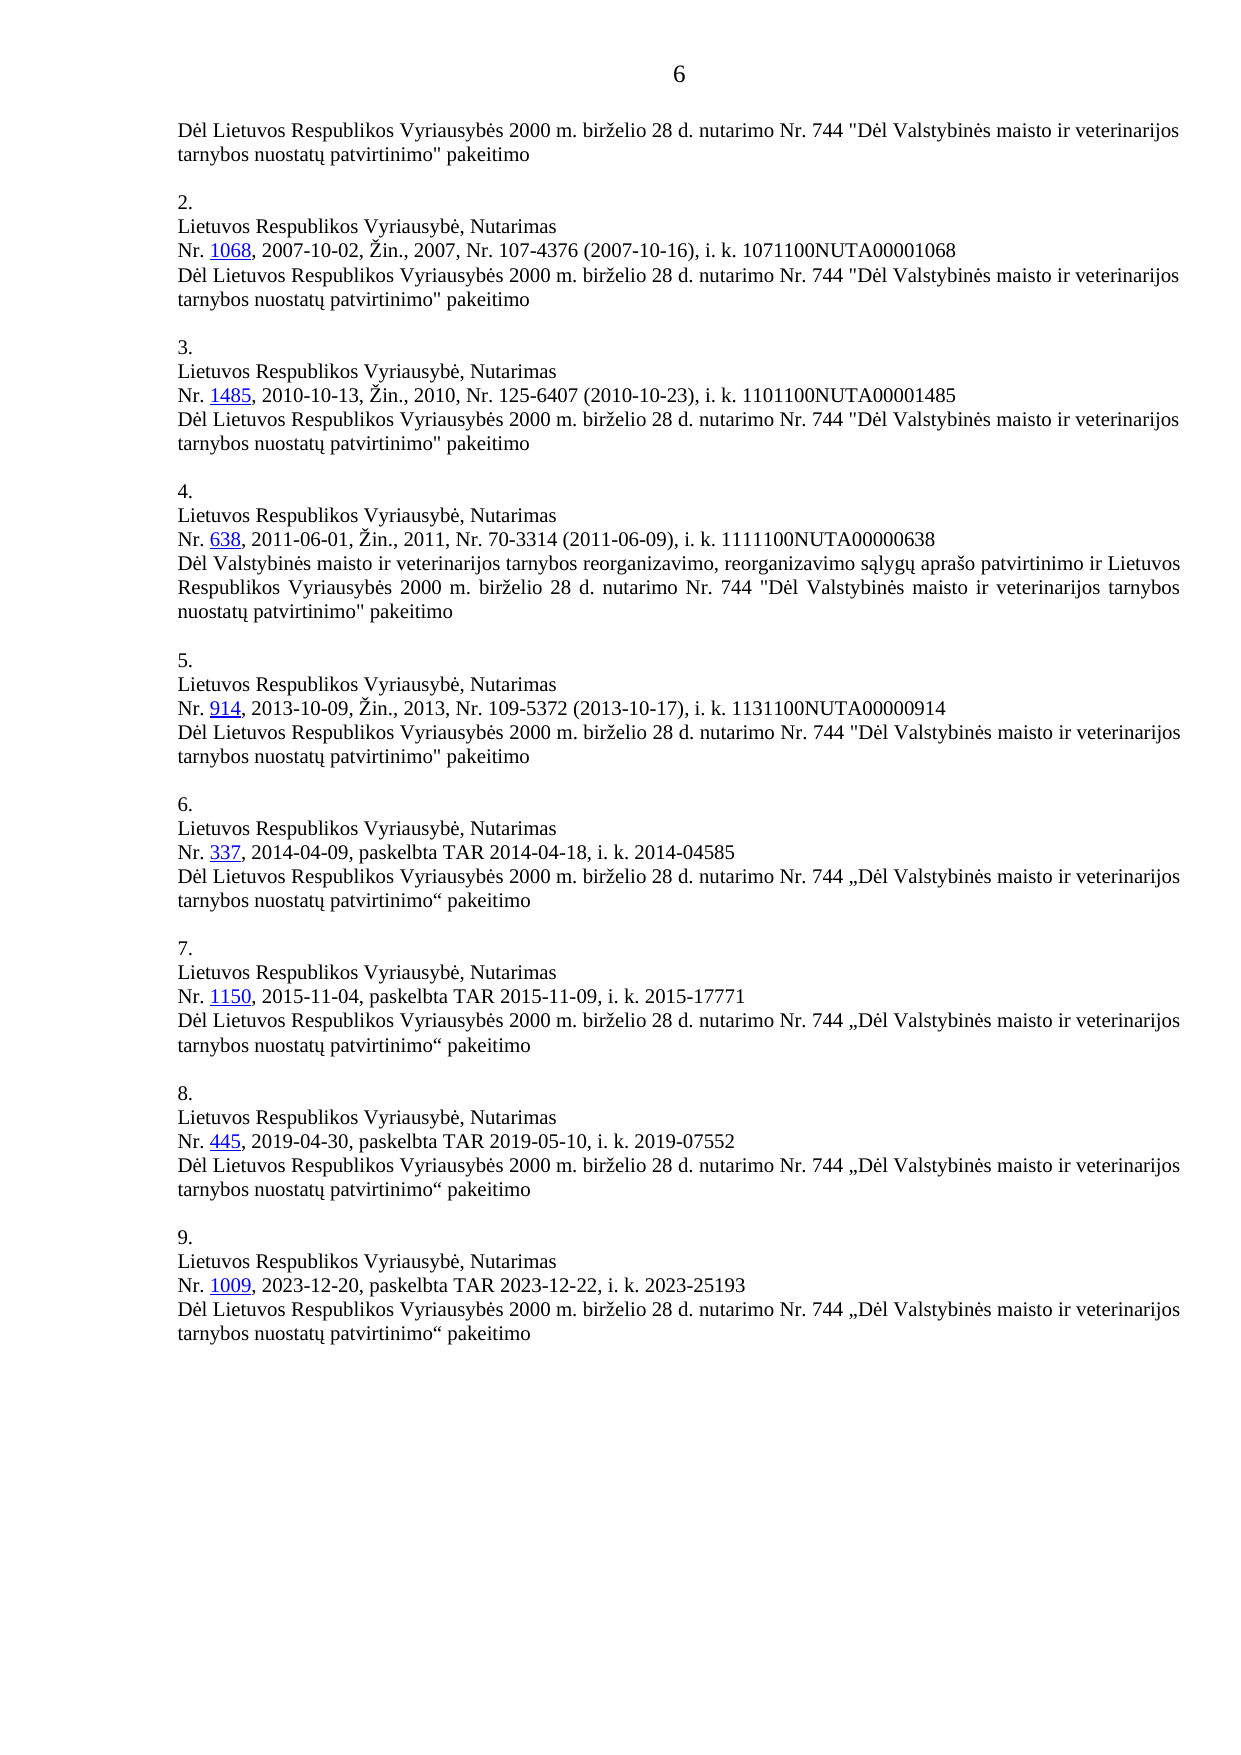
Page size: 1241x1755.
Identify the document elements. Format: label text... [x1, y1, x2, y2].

text Dėl Lietuvos Respublikos Vyriausybės 2000 m. birželio 28 d. nutarimo Nr. 744 "Dėl Valstybinės maisto ir veterinarijos tarnybos nuostatų patvirtinimo" pakeitimo [177, 118, 1181, 166]
text Dėl Lietuvos Respublikos Vyriausybės 2000 m. birželio 28 d. nutarimo Nr. 744 "Dėl Valstybinės maisto ir veterinarijos tarnybos nuostatų patvirtinimo" pakeitimo [177, 262, 1181, 311]
text Nr. 1485, 2010-10-13, Žin., 2010, Nr. 125-6407 (2010-10-23), i. k. 1101100NUTA00001485 [177, 383, 1181, 407]
text 4. [177, 479, 1181, 503]
text Dėl Lietuvos Respublikos Vyriausybės 2000 m. birželio 28 d. nutarimo Nr. 744 „Dėl Valstybinės maisto ir veterinarijos tarnybos nuostatų patvirtinimo“ pakeitimo [177, 864, 1181, 912]
text Lietuvos Respublikos Vyriausybė, Nutarimas [177, 960, 1181, 984]
text 8. [177, 1081, 1181, 1105]
text Nr. 337, 2014-04-09, paskelbta TAR 2014-04-18, i. k. 2014-04585 [177, 840, 1181, 864]
text Nr. 638, 2011-06-01, Žin., 2011, Nr. 70-3314 (2011-06-09), i. k. 1111100NUTA00000638 [177, 527, 1181, 551]
text Lietuvos Respublikos Vyriausybė, Nutarimas [177, 1105, 1181, 1129]
text Nr. 1068, 2007-10-02, Žin., 2007, Nr. 107-4376 (2007-10-16), i. k. 1071100NUTA00001068 [177, 238, 1181, 262]
text 5. [177, 647, 1181, 672]
text 9. [177, 1225, 1181, 1249]
text Nr. 1009, 2023-12-20, paskelbta TAR 2023-12-22, i. k. 2023-25193 [177, 1273, 1181, 1297]
text 7. [177, 936, 1181, 960]
text Lietuvos Respublikos Vyriausybė, Nutarimas [177, 816, 1181, 840]
text Lietuvos Respublikos Vyriausybė, Nutarimas [177, 672, 1181, 696]
text Dėl Lietuvos Respublikos Vyriausybės 2000 m. birželio 28 d. nutarimo Nr. 744 „Dėl Valstybinės maisto ir veterinarijos tarnybos nuostatų patvirtinimo“ pakeitimo [177, 1153, 1181, 1201]
text Lietuvos Respublikos Vyriausybė, Nutarimas [177, 503, 1181, 527]
text Nr. 1150, 2015-11-04, paskelbta TAR 2015-11-09, i. k. 2015-17771 [177, 984, 1181, 1008]
text Nr. 445, 2019-04-30, paskelbta TAR 2019-05-10, i. k. 2019-07552 [177, 1129, 1181, 1153]
text Nr. 914, 2013-10-09, Žin., 2013, Nr. 109-5372 (2013-10-17), i. k. 1131100NUTA00000914 [177, 696, 1181, 720]
text Dėl Lietuvos Respublikos Vyriausybės 2000 m. birželio 28 d. nutarimo Nr. 744 „Dėl Valstybinės maisto ir veterinarijos tarnybos nuostatų patvirtinimo“ pakeitimo [177, 1297, 1181, 1345]
text Dėl Lietuvos Respublikos Vyriausybės 2000 m. birželio 28 d. nutarimo Nr. 744 "Dėl Valstybinės maisto ir veterinarijos tarnybos nuostatų patvirtinimo" pakeitimo [177, 407, 1181, 455]
text 2. [177, 190, 1181, 214]
text Dėl Valstybinės maisto ir veterinarijos tarnybos reorganizavimo, reorganizavimo sąlygų aprašo patvirtinimo ir Lietuvos Respublikos Vyriausybės 2000 m. birželio 28 d. nutarimo Nr. 744 "Dėl Valstybinės maisto ir veterinarijos tarnybos nuostatų patvirtinimo" pakeitimo [177, 551, 1181, 623]
text 3. [177, 335, 1181, 359]
text 6. [177, 792, 1181, 816]
text Lietuvos Respublikos Vyriausybė, Nutarimas [177, 359, 1181, 383]
text Lietuvos Respublikos Vyriausybė, Nutarimas [177, 214, 1181, 238]
text Dėl Lietuvos Respublikos Vyriausybės 2000 m. birželio 28 d. nutarimo Nr. 744 „Dėl Valstybinės maisto ir veterinarijos tarnybos nuostatų patvirtinimo“ pakeitimo [177, 1008, 1181, 1057]
text Dėl Lietuvos Respublikos Vyriausybės 2000 m. birželio 28 d. nutarimo Nr. 744 "Dėl Valstybinės maisto ir veterinarijos tarnybos nuostatų patvirtinimo" pakeitimo [177, 720, 1181, 768]
text Lietuvos Respublikos Vyriausybė, Nutarimas [177, 1249, 1181, 1273]
